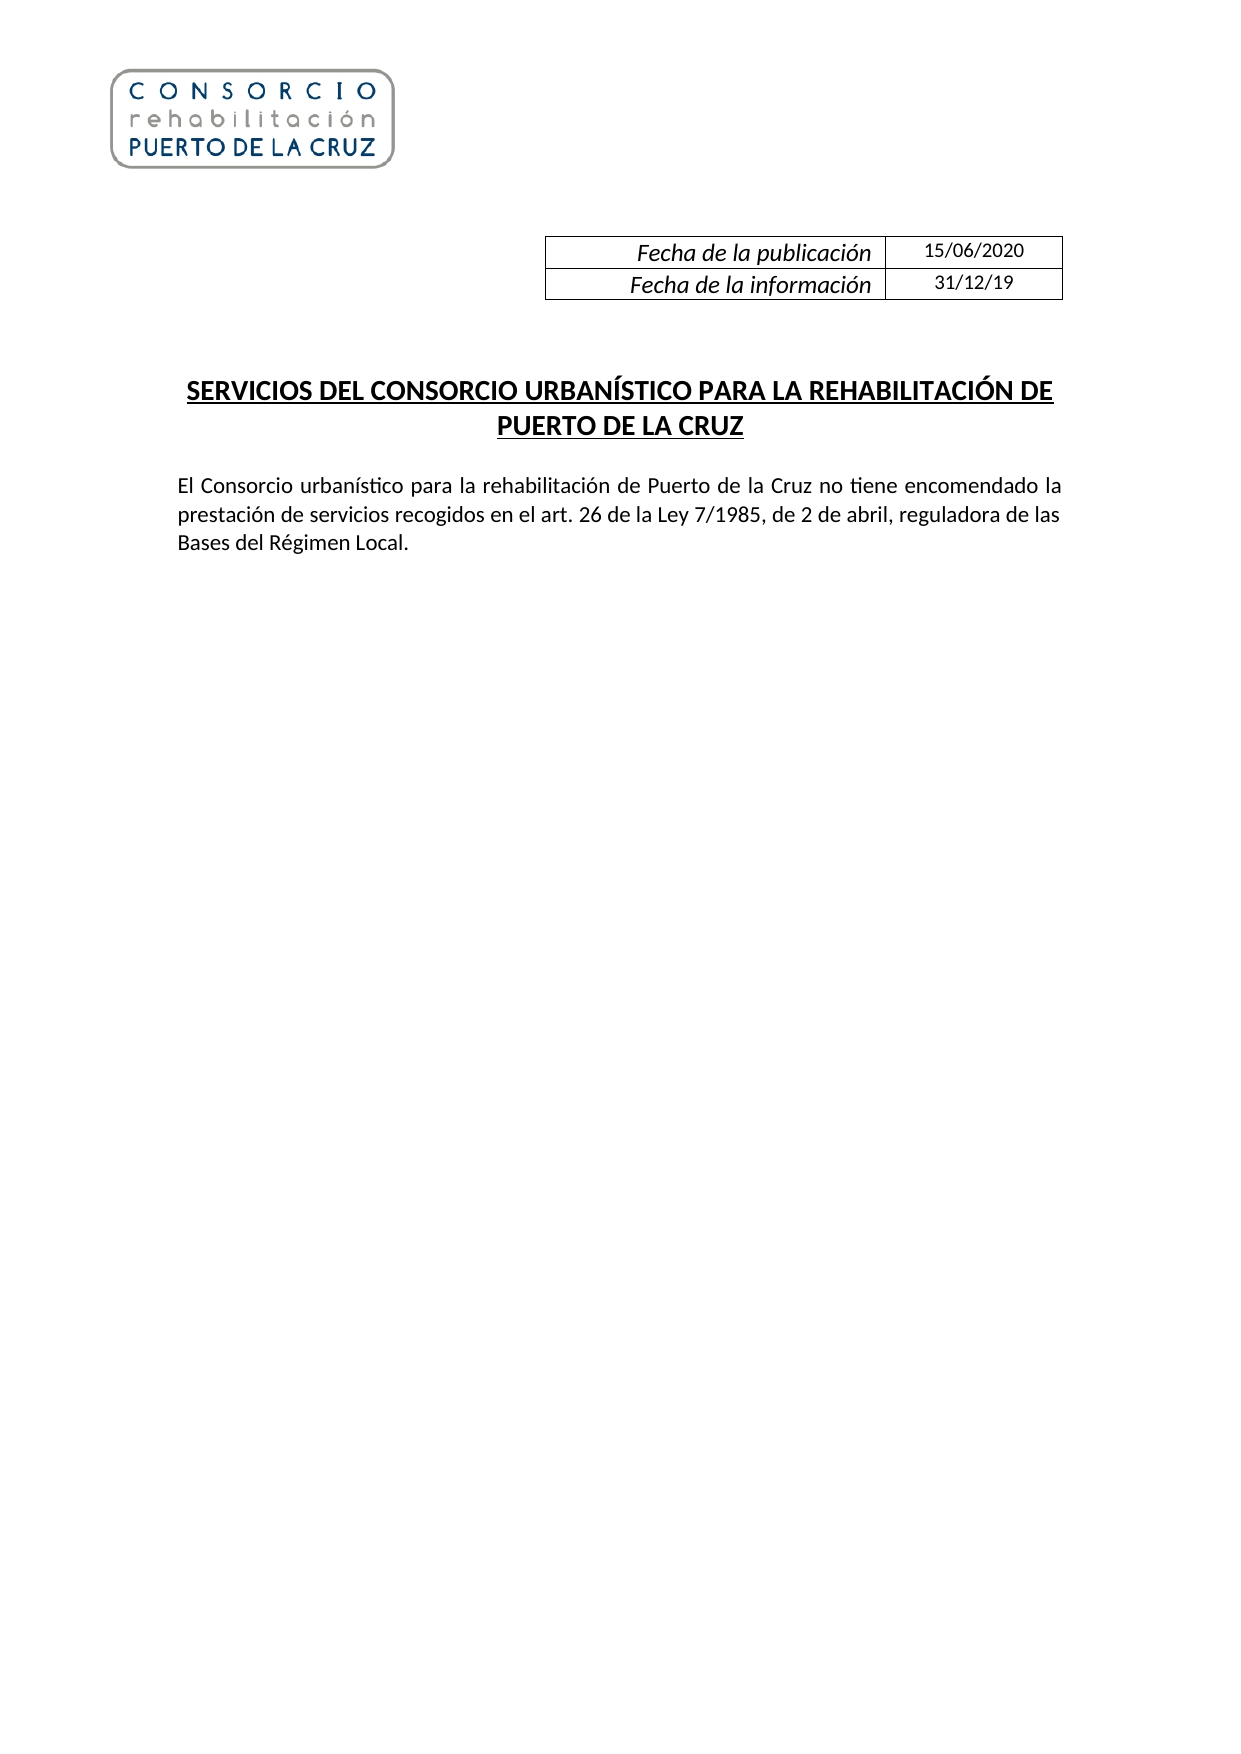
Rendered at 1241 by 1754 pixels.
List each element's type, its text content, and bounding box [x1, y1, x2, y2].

text El Consorcio urbanístico para la rehabilitación de Puerto de la Cruz no tiene encomendado la prestación de servicios recogidos en el art. 26 de la Ley 7/1985, de 2 de abril, reguladora de las Bases del Régimen Local. [177, 472, 1063, 556]
text SERVICIOS DEL CONSORCIO URBANÍSTICO PARA LA REHABILITACIÓN DE PUERTO DE LA CRUZ [177, 372, 1063, 443]
table_cell 31/12/19 [886, 269, 1062, 299]
table_header Fecha de la publicación [546, 237, 885, 268]
table_header 15/06/2020 [886, 237, 1062, 268]
table_cell Fecha de la información [546, 269, 885, 299]
